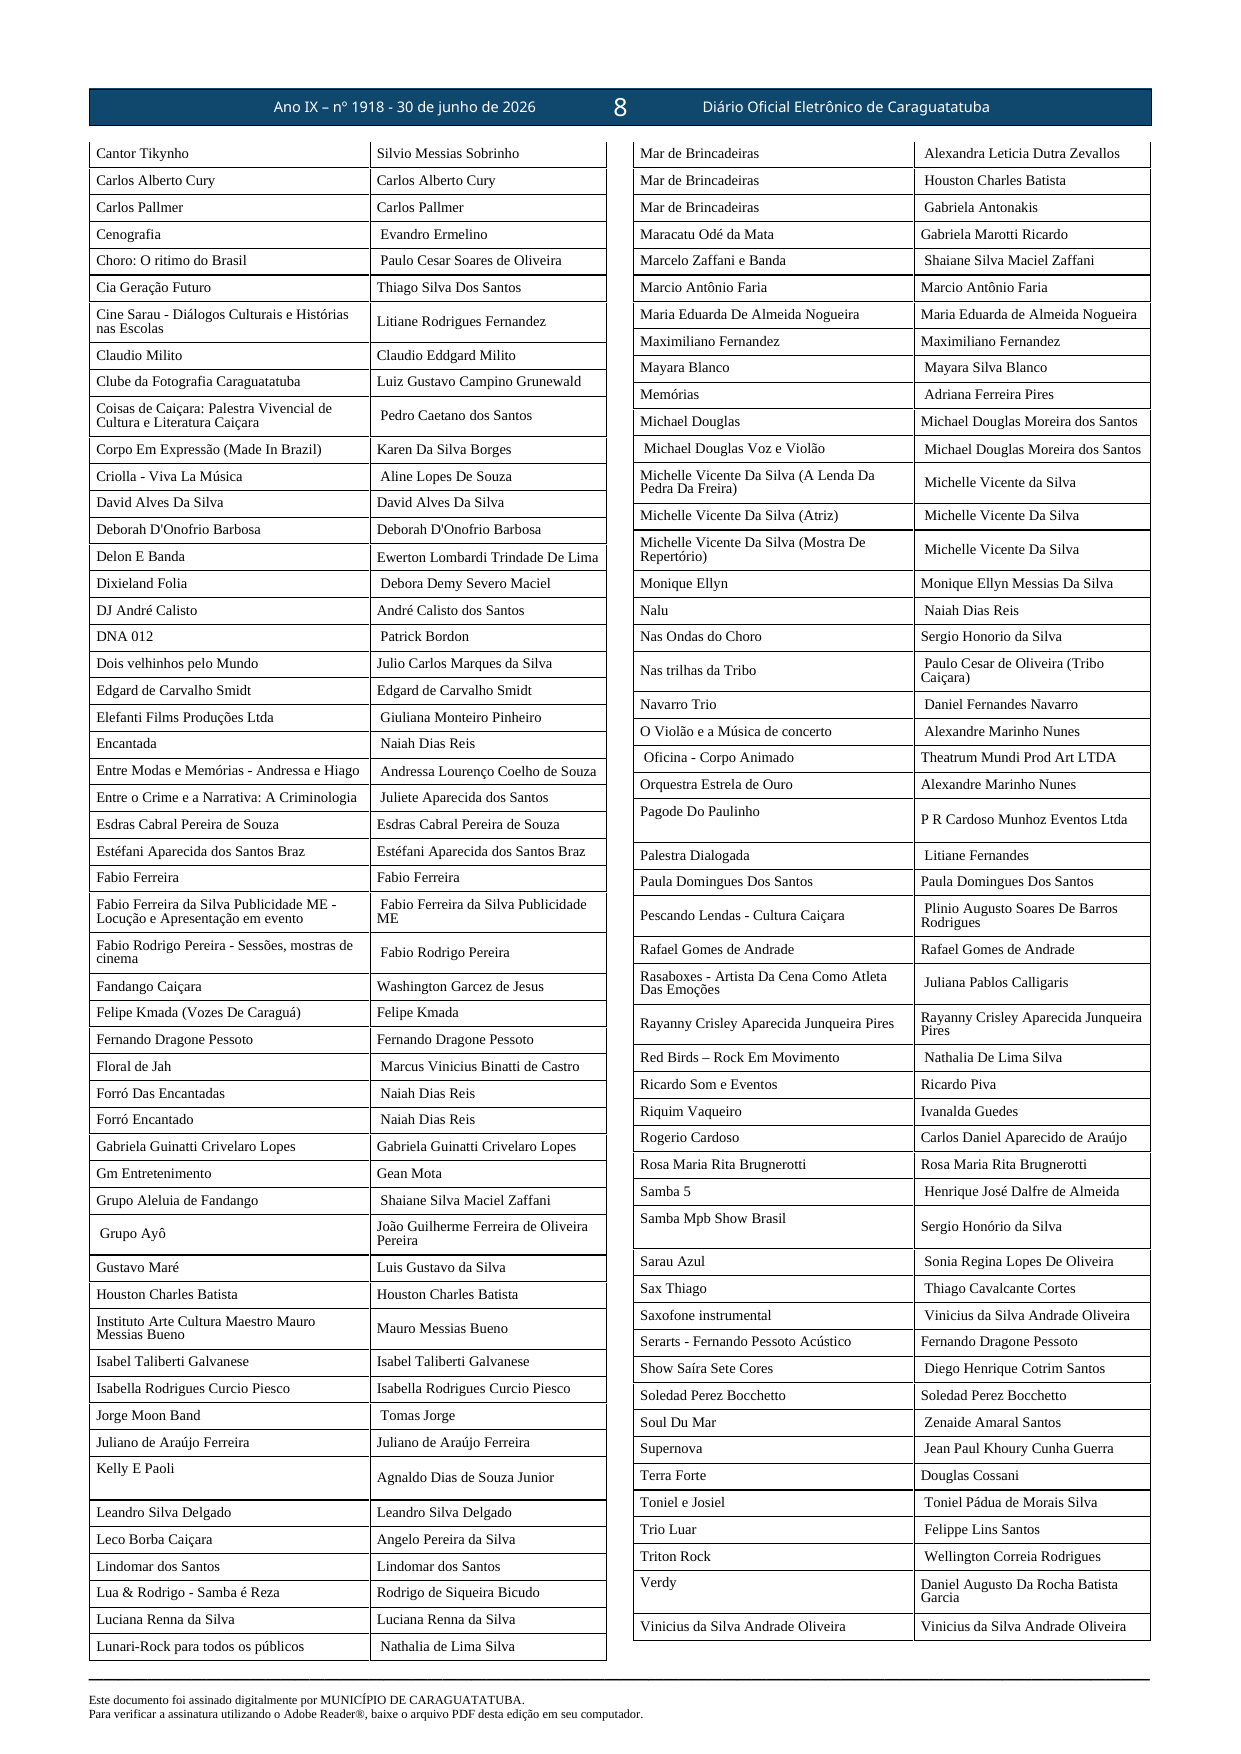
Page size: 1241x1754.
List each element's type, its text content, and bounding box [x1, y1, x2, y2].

table_cell Maria Eduarda De Almeida Nogueira [634, 303, 913, 328]
table_cell Terra Forte [634, 1464, 913, 1489]
table_cell Palestra Dialogada [634, 843, 913, 869]
table_cell Memórias [634, 383, 913, 408]
table_cell Maximiliano Fernandez [915, 329, 1150, 355]
table_cell Coisas de Caiçara: Palestra Vivencial de Cultura e Literatura Caiçara [90, 397, 369, 436]
table_cell O Violão e a Música de concerto [634, 719, 913, 745]
table_cell Samba Mpb Show Brasil [634, 1206, 913, 1248]
table_cell Supernova [634, 1437, 913, 1463]
table_cell Michelle Vicente Da Silva (Mostra De Repertório) [634, 531, 913, 570]
table_cell Felipe Kmada (Vozes De Caraguá) [90, 1001, 369, 1026]
table_cell Fernando Dragone Pessoto [915, 1330, 1150, 1356]
table_cell Leandro Silva Delgado [90, 1501, 369, 1526]
table_cell Deborah D'Onofrio Barbosa [90, 518, 369, 543]
table_cell Adriana Ferreira Pires [915, 383, 1150, 408]
table_cell Sax Thiago [634, 1276, 913, 1302]
table_cell Luis Gustavo da Silva [371, 1256, 606, 1281]
table_cell Mar de Brincadeiras [634, 142, 913, 167]
table_cell Daniel Fernandes Navarro [915, 692, 1150, 718]
table_cell Show Saíra Sete Cores [634, 1357, 913, 1382]
table_cell Serarts - Fernando Pessoto Acústico [634, 1330, 913, 1356]
table_cell Mar de Brincadeiras [634, 169, 913, 194]
table_cell Nas trilhas da Tribo [634, 652, 913, 691]
table_cell Elefanti Films Produções Ltda [90, 705, 369, 731]
table_cell Grupo Aleluia de Fandango [90, 1188, 369, 1214]
table_cell Entre o Crime e a Narrativa: A Criminologia [90, 785, 369, 811]
table_cell Cenografia [90, 222, 369, 248]
table_cell Grupo Ayô [90, 1215, 369, 1254]
table_cell Silvio Messias Sobrinho [371, 142, 606, 167]
table_cell Carlos Pallmer [371, 195, 606, 221]
table_cell Rasaboxes - Artista Da Cena Como Atleta Das Emoções [634, 964, 913, 1004]
table_cell Gm Entretenimento [90, 1161, 369, 1187]
table_cell Oficina - Corpo Animado [634, 746, 913, 772]
table_cell Gabriela Guinatti Crivelaro Lopes [371, 1135, 606, 1160]
table_cell Floral de Jah [90, 1054, 369, 1080]
table_cell Pedro Caetano dos Santos [371, 397, 606, 436]
table_cell André Calisto dos Santos [371, 598, 606, 624]
table_cell Debora Demy Severo Maciel [371, 571, 606, 597]
table_cell Red Birds – Rock Em Movimento [634, 1045, 913, 1071]
table_cell Kelly E Paoli [90, 1457, 369, 1499]
table_cell Marcio Antônio Faria [634, 276, 913, 301]
table_cell Naiah Dias Reis [915, 598, 1150, 624]
table_cell Maximiliano Fernandez [634, 329, 913, 355]
table_cell Corpo Em Expressão (Made In Brazil) [90, 438, 369, 463]
table_cell Monique Ellyn [634, 571, 913, 597]
table_cell Vinicius da Silva Andrade Oliveira [915, 1303, 1150, 1329]
table_cell Marcio Antônio Faria [915, 276, 1150, 301]
table_cell Sergio Honorio da Silva [915, 625, 1150, 651]
table_cell Fabio Ferreira da Silva Publicidade ME [371, 893, 606, 932]
table_cell Entre Modas e Memórias - Andressa e Hiago [90, 759, 369, 784]
table_cell Leco Borba Caiçara [90, 1527, 369, 1553]
table_cell Naiah Dias Reis [371, 1081, 606, 1107]
table_cell Trio Luar [634, 1517, 913, 1543]
table_cell Juliano de Araújo Ferreira [371, 1430, 606, 1456]
table_cell Theatrum Mundi Prod Art LTDA [915, 746, 1150, 772]
table_cell Estéfani Aparecida dos Santos Braz [371, 839, 606, 865]
table_cell Cantor Tikynho [90, 142, 369, 167]
table_cell Nathalia De Lima Silva [915, 1045, 1150, 1071]
table_cell Luiz Gustavo Campino Grunewald [371, 370, 606, 396]
table_cell Wellington Correia Rodrigues [915, 1544, 1150, 1570]
table_cell Zenaide Amaral Santos [915, 1410, 1150, 1436]
table_cell Lindomar dos Santos [371, 1554, 606, 1580]
table_cell Gabriela Antonakis [915, 195, 1150, 221]
table_cell Henrique José Dalfre de Almeida [915, 1179, 1150, 1205]
table_cell Nathalia de Lima Silva [371, 1634, 606, 1660]
table_cell Fabio Rodrigo Pereira [371, 933, 606, 973]
table_cell Rafael Gomes de Andrade [915, 937, 1150, 963]
table_cell Orquestra Estrela de Ouro [634, 773, 913, 798]
table_cell Michelle Vicente Da Silva (A Lenda Da Pedra Da Freira) [634, 463, 913, 503]
table_cell Instituto Arte Cultura Maestro Mauro Messias Bueno [90, 1309, 369, 1349]
table_cell Evandro Ermelino [371, 222, 606, 248]
table_cell Rogerio Cardoso [634, 1126, 913, 1151]
table_cell Felipe Kmada [371, 1001, 606, 1026]
table_cell Soul Du Mar [634, 1410, 913, 1436]
table_cell Forró Encantado [90, 1108, 369, 1133]
table_cell Thiago Silva Dos Santos [371, 276, 606, 301]
table_cell Michael Douglas Moreira dos Santos [915, 436, 1150, 462]
table_cell DNA 012 [90, 625, 369, 651]
table_cell Fernando Dragone Pessoto [371, 1028, 606, 1053]
table_cell Toniel Pádua de Morais Silva [915, 1491, 1150, 1516]
table_cell Felippe Lins Santos [915, 1517, 1150, 1543]
table_cell Dixieland Folia [90, 571, 369, 597]
table_cell Toniel e Josiel [634, 1491, 913, 1516]
table_cell Ewerton Lombardi Trindade De Lima [371, 545, 606, 570]
table_cell Juliano de Araújo Ferreira [90, 1430, 369, 1456]
table_cell Mayara Silva Blanco [915, 356, 1150, 382]
table_cell Carlos Pallmer [90, 195, 369, 221]
table_cell Paulo Cesar de Oliveira (Tribo Caiçara) [915, 652, 1150, 691]
table_cell Vinicius da Silva Andrade Oliveira [915, 1614, 1150, 1640]
table_cell Agnaldo Dias de Souza Junior [371, 1457, 606, 1499]
table_cell Fabio Rodrigo Pereira - Sessões, mostras de cinema [90, 933, 369, 973]
table_cell Jorge Moon Band [90, 1404, 369, 1429]
table_cell Thiago Cavalcante Cortes [915, 1276, 1150, 1302]
table_cell Luciana Renna da Silva [371, 1608, 606, 1633]
table_cell Karen Da Silva Borges [371, 438, 606, 463]
table_cell Rayanny Crisley Aparecida Junqueira Pires [634, 1005, 913, 1044]
table_cell Esdras Cabral Pereira de Souza [90, 812, 369, 838]
table_cell Triton Rock [634, 1544, 913, 1570]
table_cell Douglas Cossani [915, 1464, 1150, 1489]
table_cell Giuliana Monteiro Pinheiro [371, 705, 606, 731]
table_cell Leandro Silva Delgado [371, 1501, 606, 1526]
table_cell Nas Ondas do Choro [634, 625, 913, 651]
table_cell Shaiane Silva Maciel Zaffani [915, 249, 1150, 274]
table_cell Marcus Vinicius Binatti de Castro [371, 1054, 606, 1080]
table_cell Michelle Vicente Da Silva [915, 531, 1150, 570]
table_cell Sergio Honório da Silva [915, 1206, 1150, 1248]
table_cell Isabel Taliberti Galvanese [90, 1350, 369, 1376]
table_cell Fernando Dragone Pessoto [90, 1028, 369, 1053]
table_cell Washington Garcez de Jesus [371, 974, 606, 1000]
table_cell Cia Geração Futuro [90, 276, 369, 301]
table_cell Rafael Gomes de Andrade [634, 937, 913, 963]
table_cell Alexandre Marinho Nunes [915, 719, 1150, 745]
table_cell Esdras Cabral Pereira de Souza [371, 812, 606, 838]
table_cell Angelo Pereira da Silva [371, 1527, 606, 1553]
table_cell Paula Domingues Dos Santos [915, 870, 1150, 895]
table_cell Dois velhinhos pelo Mundo [90, 652, 369, 677]
table_cell Mar de Brincadeiras [634, 195, 913, 221]
table_cell Rayanny Crisley Aparecida Junqueira Pires [915, 1005, 1150, 1044]
table_cell Forró Das Encantadas [90, 1081, 369, 1107]
table_cell Ricardo Som e Eventos [634, 1072, 913, 1098]
table_cell Riquim Vaqueiro [634, 1099, 913, 1125]
table_cell Shaiane Silva Maciel Zaffani [371, 1188, 606, 1214]
table_cell Pescando Lendas - Cultura Caiçara [634, 896, 913, 936]
table_cell Aline Lopes De Souza [371, 464, 606, 490]
table_cell Michelle Vicente da Silva [915, 463, 1150, 503]
table_cell Lua & Rodrigo - Samba é Reza [90, 1581, 369, 1607]
table_cell Daniel Augusto Da Rocha Batista Garcia [915, 1571, 1150, 1613]
table_cell Nalu [634, 598, 913, 624]
table_cell Claudio Milito [90, 343, 369, 369]
table_cell Saxofone instrumental [634, 1303, 913, 1329]
table_cell João Guilherme Ferreira de Oliveira Pereira [371, 1215, 606, 1254]
table_cell Carlos Daniel Aparecido de Araújo [915, 1126, 1150, 1151]
table_cell Tomas Jorge [371, 1404, 606, 1429]
table_cell Sarau Azul [634, 1250, 913, 1275]
table_cell Gustavo Maré [90, 1256, 369, 1281]
table_cell Fabio Ferreira [90, 866, 369, 891]
table_cell Paulo Cesar Soares de Oliveira [371, 249, 606, 274]
table_cell Mauro Messias Bueno [371, 1309, 606, 1349]
table_cell Pagode Do Paulinho [634, 799, 913, 842]
table_cell Fandango Caiçara [90, 974, 369, 1000]
table_cell Alexandre Marinho Nunes [915, 773, 1150, 798]
table_cell Edgard de Carvalho Smidt [90, 678, 369, 704]
table_cell Lunari-Rock para todos os públicos [90, 1634, 369, 1660]
table_cell Samba 5 [634, 1179, 913, 1205]
table_cell Plinio Augusto Soares De Barros Rodrigues [915, 896, 1150, 936]
table_cell Verdy [634, 1571, 913, 1613]
table_cell Marcelo Zaffani e Banda [634, 249, 913, 274]
table_cell David Alves Da Silva [371, 491, 606, 517]
table_cell Delon E Banda [90, 545, 369, 570]
table_cell Litiane Rodrigues Fernandez [371, 303, 606, 342]
table_cell Andressa Lourenço Coelho de Souza [371, 759, 606, 784]
table_cell Naiah Dias Reis [371, 732, 606, 758]
table_cell Alexandra Leticia Dutra Zevallos [915, 142, 1150, 167]
table_cell Michael Douglas [634, 410, 913, 435]
table_cell Fabio Ferreira da Silva Publicidade ME - Locução e Apresentação em evento [90, 893, 369, 932]
table_cell Julio Carlos Marques da Silva [371, 652, 606, 677]
table_cell Juliana Pablos Calligaris [915, 964, 1150, 1004]
table_cell Ivanalda Guedes [915, 1099, 1150, 1125]
table_cell Litiane Fernandes [915, 843, 1150, 869]
table_cell Edgard de Carvalho Smidt [371, 678, 606, 704]
table_cell Monique Ellyn Messias Da Silva [915, 571, 1150, 597]
table_cell Fabio Ferreira [371, 866, 606, 891]
table_cell DJ André Calisto [90, 598, 369, 624]
table_cell Michael Douglas Voz e Violão [634, 436, 913, 462]
table_cell Luciana Renna da Silva [90, 1608, 369, 1633]
table_cell Juliete Aparecida dos Santos [371, 785, 606, 811]
table_cell Carlos Alberto Cury [371, 169, 606, 194]
table_cell Ricardo Piva [915, 1072, 1150, 1098]
table_cell Maracatu Odé da Mata [634, 222, 913, 248]
table_cell Jean Paul Khoury Cunha Guerra [915, 1437, 1150, 1463]
table_cell Gabriela Marotti Ricardo [915, 222, 1150, 248]
table_cell Isabella Rodrigues Curcio Piesco [90, 1377, 369, 1402]
table_cell Mayara Blanco [634, 356, 913, 382]
table_cell Clube da Fotografia Caraguatatuba [90, 370, 369, 396]
table_cell Claudio Eddgard Milito [371, 343, 606, 369]
table_cell Patrick Bordon [371, 625, 606, 651]
table_cell Houston Charles Batista [90, 1283, 369, 1308]
table_cell David Alves Da Silva [90, 491, 369, 517]
table_cell Soledad Perez Bocchetto [634, 1384, 913, 1409]
table_cell Rosa Maria Rita Brugnerotti [915, 1153, 1150, 1178]
table_cell Navarro Trio [634, 692, 913, 718]
table_cell Houston Charles Batista [915, 169, 1150, 194]
table_cell Choro: O ritimo do Brasil [90, 249, 369, 274]
table_cell Diego Henrique Cotrim Santos [915, 1357, 1150, 1382]
table_cell Vinicius da Silva Andrade Oliveira [634, 1614, 913, 1640]
table_cell Gabriela Guinatti Crivelaro Lopes [90, 1135, 369, 1160]
table_cell Gean Mota [371, 1161, 606, 1187]
table_cell Paula Domingues Dos Santos [634, 870, 913, 895]
table_cell Deborah D'Onofrio Barbosa [371, 518, 606, 543]
table_cell Michael Douglas Moreira dos Santos [915, 410, 1150, 435]
table_cell Isabella Rodrigues Curcio Piesco [371, 1377, 606, 1402]
table_cell Estéfani Aparecida dos Santos Braz [90, 839, 369, 865]
table_cell Sonia Regina Lopes De Oliveira [915, 1250, 1150, 1275]
table_cell Cine Sarau - Diálogos Culturais e Histórias nas Escolas [90, 303, 369, 342]
table_cell Maria Eduarda de Almeida Nogueira [915, 303, 1150, 328]
table_cell Michelle Vicente Da Silva (Atriz) [634, 504, 913, 529]
table_cell Michelle Vicente Da Silva [915, 504, 1150, 529]
table_cell P R Cardoso Munhoz Eventos Ltda [915, 799, 1150, 842]
table_cell Rodrigo de Siqueira Bicudo [371, 1581, 606, 1607]
table_cell Carlos Alberto Cury [90, 169, 369, 194]
table_cell Naiah Dias Reis [371, 1108, 606, 1133]
table_cell Lindomar dos Santos [90, 1554, 369, 1580]
table_cell Houston Charles Batista [371, 1283, 606, 1308]
table_cell Rosa Maria Rita Brugnerotti [634, 1153, 913, 1178]
table_cell Criolla - Viva La Música [90, 464, 369, 490]
table_cell Isabel Taliberti Galvanese [371, 1350, 606, 1376]
table_cell Soledad Perez Bocchetto [915, 1384, 1150, 1409]
table_cell Encantada [90, 732, 369, 758]
